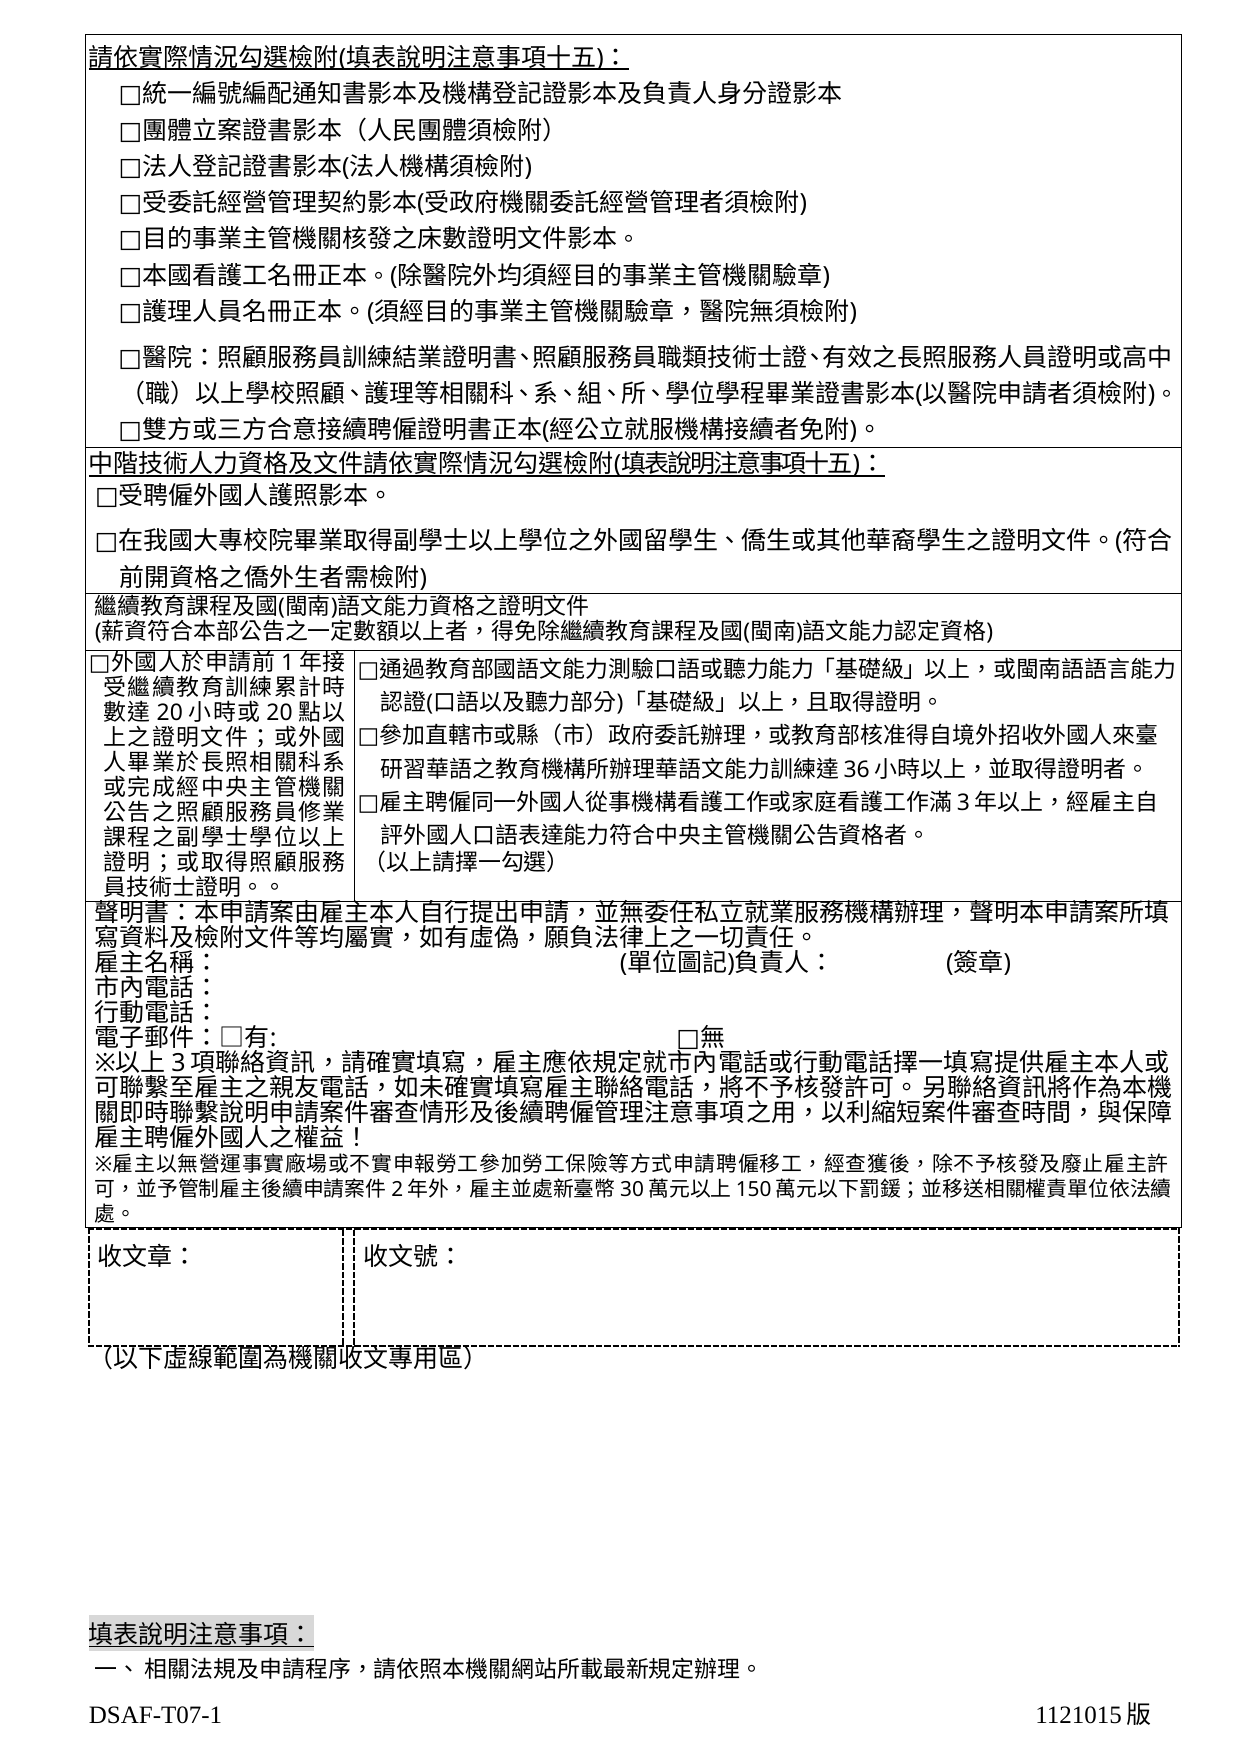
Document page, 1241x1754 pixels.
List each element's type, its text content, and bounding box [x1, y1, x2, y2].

list 相關法規及申請程序，請依照本機關網站所載最新規定辦理。 [94, 1651, 1146, 1684]
table_cell □通過教育部國語文能力測驗口語或聽力能力「基礎級」以上，或閩南語語言能力認證(口語以及聽力部分)「基礎級」以上，且取得證明。 □參加直轄市或縣（市）政府委託辦理，或教育部核准得自境外招收外國人來臺研習華語之教育機構所辦理華語文能力訓練達36小時以上，並取得證明者。 □雇主聘僱同一外國人從事機構看護工作或家庭看護工作滿3年以上，經雇主自評外國人口語表達能力符合中央主管機關公告資格者。 （以上請擇一勾選） [355, 651, 1181, 901]
text （以下虛線範圍為機關收文專用區） [89, 1347, 1152, 1372]
table_header 收文章： [89, 1228, 343, 1345]
table_header 收文號： [354, 1228, 1179, 1345]
table_cell 聲明書：本申請案由雇主本人自行提出申請，並無委任私立就業服務機構辦理，聲明本申請案所填寫資料及檢附文件等均屬實，如有虛偽，願負法律上之一切責任。 雇主名稱： (單位圖記)負責人： (簽章) 市內電話： 行動電話： 電子郵件：□有: □無 ※以上3項聯絡資訊，請確實填寫，雇主應依規定就市內電話或行動電話擇一填寫提供雇主本人或可聯繫至雇主之親友電話，如未確實填寫雇主聯絡電話，將不予核發許可。另聯絡資訊將作為本機關即時聯繫說明申請案件審查情形及後續聘僱管理注意事項之用，以利縮短案件審查時間，與保障雇主聘僱外國人之權益！ ※雇主以無營運事實廠場或不實申報勞工參加勞工保險等方式申請聘僱移工，經查獲後，除不予核發及廢止雇主許可，並予管制雇主後續申請案件2年外，雇主並處新臺幣30萬元以上150萬元以下罰鍰；並移送相關權責單位依法續處。 [86, 902, 1181, 1227]
table_cell 中階技術人力資格及文件請依實際情況勾選檢附(填表說明注意事項十五)： □受聘僱外國人護照影本。 □在我國大專校院畢業取得副學士以上學位之外國留學生、僑生或其他華裔學生之證明文件。(符合前開資格之僑外生者需檢附) [86, 448, 1181, 593]
table_header [343, 1228, 354, 1345]
table_cell □外國人於申請前1年接受繼續教育訓練累計時數達20小時或20點以上之證明文件；或外國人畢業於長照相關科系或完成經中央主管機關公告之照顧服務員修業課程之副學士學位以上證明；或取得照顧服務員技術士證明。。 [86, 651, 354, 901]
table_header 繼續教育課程及國(閩南)語文能力資格之證明文件 (薪資符合本部公告之一定數額以上者，得免除繼續教育課程及國(閩南)語文能力認定資格) [86, 594, 1181, 650]
table_cell 請依實際情況勾選檢附(填表說明注意事項十五)： □統一編號編配通知書影本及機構登記證影本及負責人身分證影本 □團體立案證書影本（人民團體須檢附） □法人登記證書影本(法人機構須檢附) □受委託經營管理契約影本(受政府機關委託經營管理者須檢附) □目的事業主管機關核發之床數證明文件影本。 □本國看護工名冊正本。(除醫院外均須經目的事業主管機關驗章) □護理人員名冊正本。(須經目的事業主管機關驗章，醫院無須檢附) □醫院：照顧服務員訓練結業證明書、照顧服務員職類技術士證、有效之長照服務人員證明或高中（職）以上學校照顧、護理等相關科、系、組、所、學位學程畢業證書影本(以醫院申請者須檢附)。 □雙方或三方合意接續聘僱證明書正本(經公立就服機構接續者免附)。 [86, 35, 1181, 447]
text 填表說明注意事項： [89, 1614, 1146, 1651]
